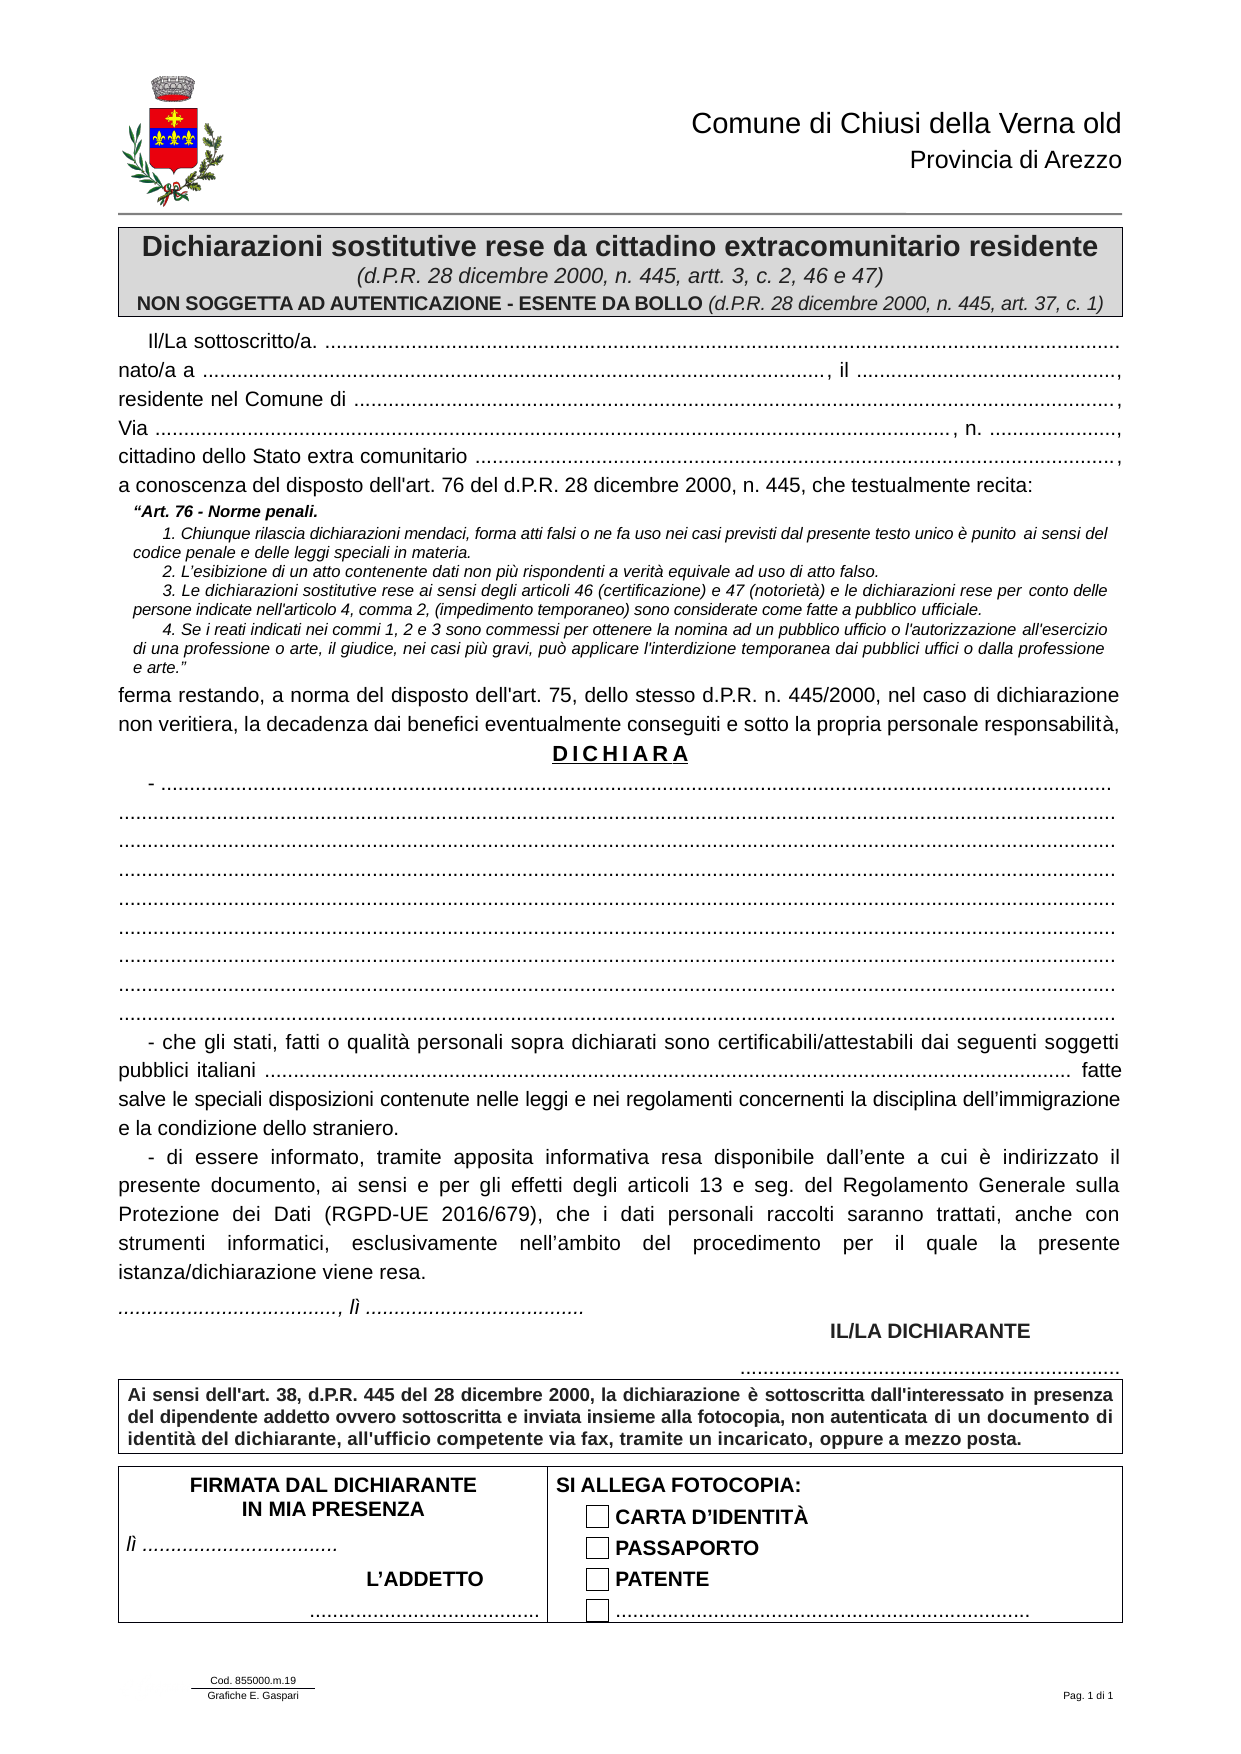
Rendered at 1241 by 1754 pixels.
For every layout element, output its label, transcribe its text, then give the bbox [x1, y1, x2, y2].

text ............................................................................................................................................................................. [118, 972, 1122, 996]
table_header FIRMATA DAL DICHIARANTE IN MIA PRESENZA lì .................................. L’ADDETTO ........................................ [119, 1467, 547, 1622]
text Il/La sottoscritto/a. .......................................................................................................................................... nato/a a ............................................................................................................, il ............................................., residente nel Comune di ...................................................................................................................................., Via .........................................................................................................................................., n. ......................, cittadino dello Stato extra comunitario ..............................................................................................................., a conoscenza del disposto dell'art. 76 del d.P.R. 28 dicembre 2000, n. 445, che testualmente recita: [118, 329, 1122, 497]
text - ..................................................................................................................................................................... [118, 771, 1122, 795]
text ............................................................................................................................................................................. [118, 799, 1122, 823]
text .................................................................. [738, 1355, 1122, 1379]
text ............................................................................................................................................................................. [118, 943, 1122, 967]
text ............................................................................................................................................................................. [118, 828, 1122, 852]
text ferma restando, a norma del disposto dell'art. 75, dello stesso d.P.R. n. 445/2000, nel caso di dichiarazione non veritiera, la decadenza dai benefici eventualmente conseguiti e sotto la propria personale responsabilità, [118, 683, 1122, 736]
text ............................................................................................................................................................................. [118, 886, 1122, 910]
table_header Ai sensi dell'art. 38, d.P.R. 445 del 28 dicembre 2000, la dichiarazione è sottoscritta dall'interessato in presenza del dipendente addetto ovvero sottoscritta e inviata insieme alla fotocopia, non autenticata di un documento di identità del dichiarante, all'ufficio competente via fax, tramite un incaricato, oppure a mezzo posta. [119, 1380, 1122, 1453]
text Provincia di Arezzo [224, 145, 1122, 174]
text ............................................................................................................................................................................. [118, 857, 1122, 881]
text ......................................, lì ...................................... [118, 1294, 1122, 1318]
picture [122, 76, 224, 207]
table_header SI ALLEGA FOTOCOPIA: CARTA D’IDENTITÀ PASSAPORTO PATENTE ........................................................................ [548, 1467, 1122, 1622]
text 3. Le dichiarazioni sostitutive rese ai sensi degli articoli 46 (certificazione) e 47 (notorietà) e le dichiarazioni rese per conto delle persone indicate nell'articolo 4, comma 2, (impedimento temporaneo) sono considerate come fatte a pubblico ufficiale. [133, 581, 1107, 619]
text 2. L’esibizione di un atto contenente dati non più rispondenti a verità equivale ad uso di atto falso. [133, 562, 1107, 581]
text - di essere informato, tramite apposita informativa resa disponibile dall’ente a cui è indirizzato il presente documento, ai sensi e per gli effetti degli articoli 13 e seg. del Regolamento Generale sulla Protezione dei Dati (RGPD-UE 2016/679), che i dati personali raccolti saranno trattati, anche con strumenti informatici, esclusivamente nell’ambito del procedimento per il quale la presente istanza/dichiarazione viene resa. [118, 1144, 1122, 1283]
text IL/LA DICHIARANTE [738, 1318, 1122, 1342]
text ............................................................................................................................................................................. [118, 914, 1122, 938]
text “Art. 76 - Norme penali. [133, 502, 1107, 521]
text 1. Chiunque rilascia dichiarazioni mendaci, forma atti falsi o ne fa uso nei casi previsti dal presente testo unico è punito ai sensi del codice penale e delle leggi speciali in materia. [133, 523, 1107, 562]
text - che gli stati, fatti o qualità personali sopra dichiarati sono certificabili/attestabili dai seguenti soggetti pubblici italiani ............................................................................................................................................ fatte salve le speciali disposizioni contenute nelle leggi e nei regolamenti concernenti la disciplina dell’immigrazione e la condizione dello straniero. [118, 1029, 1122, 1140]
text Comune di Chiusi della Verna old [224, 106, 1122, 140]
table_header Dichiarazioni sostitutive rese da cittadino extracomunitario residente (d.P.R. 28 dicembre 2000, n. 445, artt. 3, c. 2, 46 e 47) NON SOGGETTA AD AUTENTICAZIONE - ESENTE DA BOLLO (d.P.R. 28 dicembre 2000, n. 445, art. 37, c. 1) [119, 228, 1122, 316]
text ............................................................................................................................................................................. [118, 1001, 1122, 1025]
text 4. Se i reati indicati nei commi 1, 2 e 3 sono commessi per ottenere la nomina ad un pubblico ufficio o l'autorizzazione all'esercizio di una professione o arte, il giudice, nei casi più gravi, può applicare l'interdizione temporanea dai pubblici uffici o dalla professione e arte.” [133, 619, 1107, 677]
text DICHIARA [118, 741, 1122, 766]
